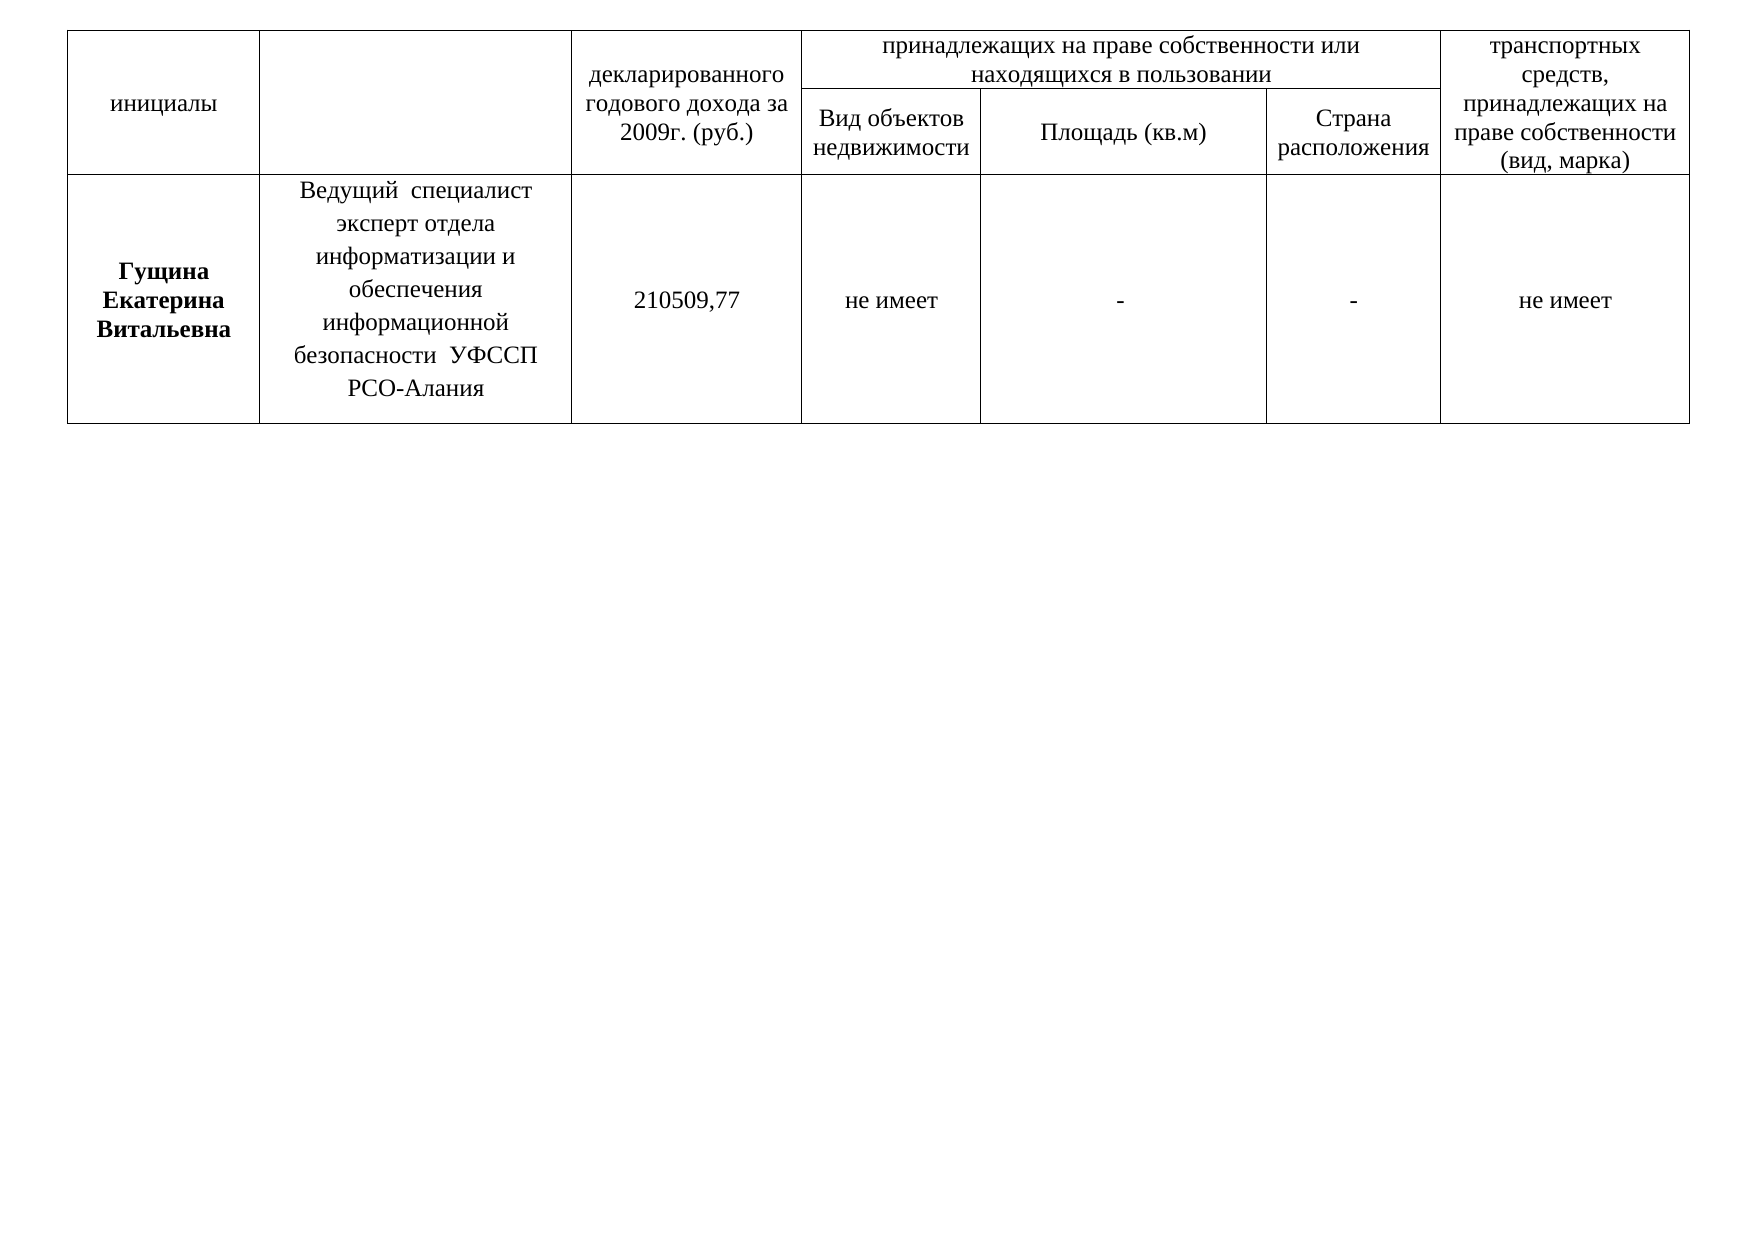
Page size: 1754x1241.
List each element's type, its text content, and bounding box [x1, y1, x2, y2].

table_header инициалы [68, 31, 259, 174]
table_cell Гущина Екатерина Витальевна [68, 175, 259, 423]
table_header [260, 31, 571, 174]
table_cell Вид объектов недвижимости [802, 89, 980, 174]
table_cell не имеет [802, 175, 980, 423]
table_cell Страна расположения [1267, 89, 1440, 174]
table_cell 210509,77 [572, 175, 801, 423]
table_header транспортных средств, принадлежащих на праве собственности (вид, марка) [1441, 31, 1689, 174]
table_header декларированного годового дохода за 2009г. (руб.) [572, 31, 801, 174]
table_cell - [1267, 175, 1440, 423]
table_cell - [981, 175, 1266, 423]
table_header принадлежащих на праве собственности или находящихся в пользовании [802, 31, 1440, 88]
table_cell Ведущий специалист эксперт отдела информатизации и обеспечения информационной безопасности УФССП РСО-Алания [260, 175, 571, 423]
table_cell не имеет [1441, 175, 1689, 423]
table_cell Площадь (кв.м) [981, 89, 1266, 174]
